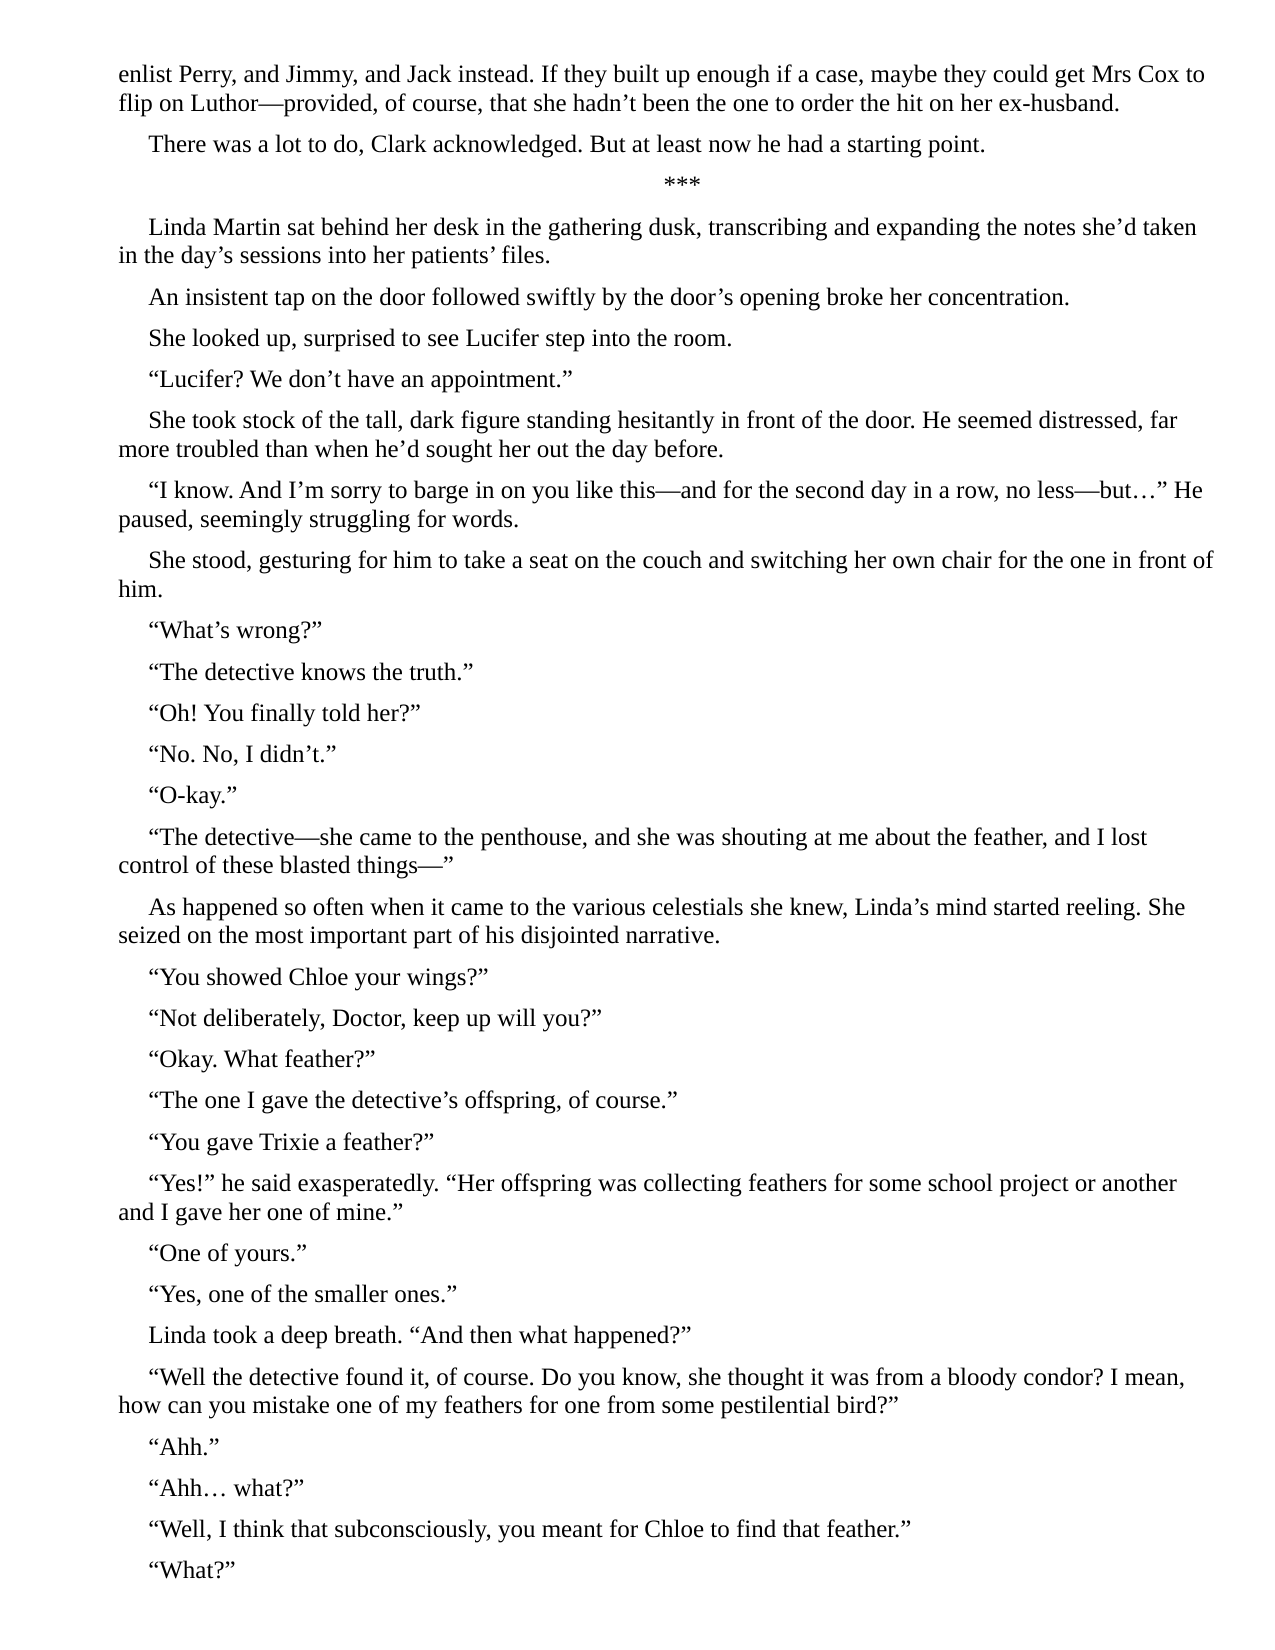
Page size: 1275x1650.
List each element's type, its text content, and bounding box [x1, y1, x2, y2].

text “O-kay.” [118, 780, 1216, 809]
text Linda Martin sat behind her desk in the gathering dusk, transcribing and expanding the notes she’d taken in the day’s sessions into her patients’ files. [118, 212, 1216, 269]
text “No. No, I didn’t.” [118, 739, 1216, 768]
text She looked up, surprised to see Lucifer step into the room. [118, 323, 1216, 352]
text “Well, I think that subconsciously, you meant for Chloe to find that feather.” [118, 1514, 1216, 1543]
text Linda took a deep breath. “And then what happened?” [118, 1320, 1216, 1349]
text “Well the detective found it, of course. Do you know, she thought it was from a bloody condor? I mean, how can you mistake one of my feathers for one from some pestilential bird?” [118, 1362, 1216, 1419]
text “The detective—she came to the penthouse, and she was shouting at me about the feather, and I lost control of these blasted things—” [118, 822, 1216, 879]
text “The one I gave the detective’s offspring, of course.” [118, 1085, 1216, 1114]
text “Yes, one of the smaller ones.” [118, 1279, 1216, 1308]
text “Yes!” he said exasperatedly. “Her offspring was collecting feathers for some school project or another and I gave her one of mine.” [118, 1168, 1216, 1225]
text “What?” [118, 1555, 1216, 1584]
text “The detective knows the truth.” [118, 657, 1216, 685]
text “Ahh… what?” [118, 1473, 1216, 1502]
text “Not deliberately, Doctor, keep up will you?” [118, 1003, 1216, 1032]
text “One of yours.” [118, 1238, 1216, 1267]
text “What’s wrong?” [118, 615, 1216, 644]
text “I know. And I’m sorry to barge in on you like this—and for the second day in a row, no less—but…” He paused, seemingly struggling for words. [118, 475, 1216, 533]
text *** [118, 170, 1216, 199]
text She stood, gesturing for him to take a seat on the couch and switching her own chair for the one in front of him. [118, 545, 1216, 603]
text An insistent tap on the door followed swiftly by the door’s opening broke her concentration. [118, 282, 1216, 310]
text “Ahh.” [118, 1432, 1216, 1460]
text “Okay. What feather?” [118, 1044, 1216, 1073]
text “Oh! You finally told her?” [118, 698, 1216, 727]
text enlist Perry, and Jimmy, and Jack instead. If they built up enough if a case, maybe they could get Mrs Cox to flip on Luthor—provided, of course, that she hadn’t been the one to order the hit on her ex-husband. [118, 59, 1216, 117]
text She took stock of the tall, dark figure standing hesitantly in front of the door. He seemed distressed, far more troubled than when he’d sought her out the day before. [118, 405, 1216, 463]
text “Lucifer? We don’t have an appointment.” [118, 364, 1216, 393]
text “You showed Chloe your wings?” [118, 962, 1216, 990]
text As happened so often when it came to the various celestials she knew, Linda’s mind started reeling. She seized on the most important part of his disjointed narrative. [118, 892, 1216, 949]
text There was a lot to do, Clark acknowledged. But at least now he had a starting point. [118, 129, 1216, 158]
text “You gave Trixie a feather?” [118, 1127, 1216, 1155]
